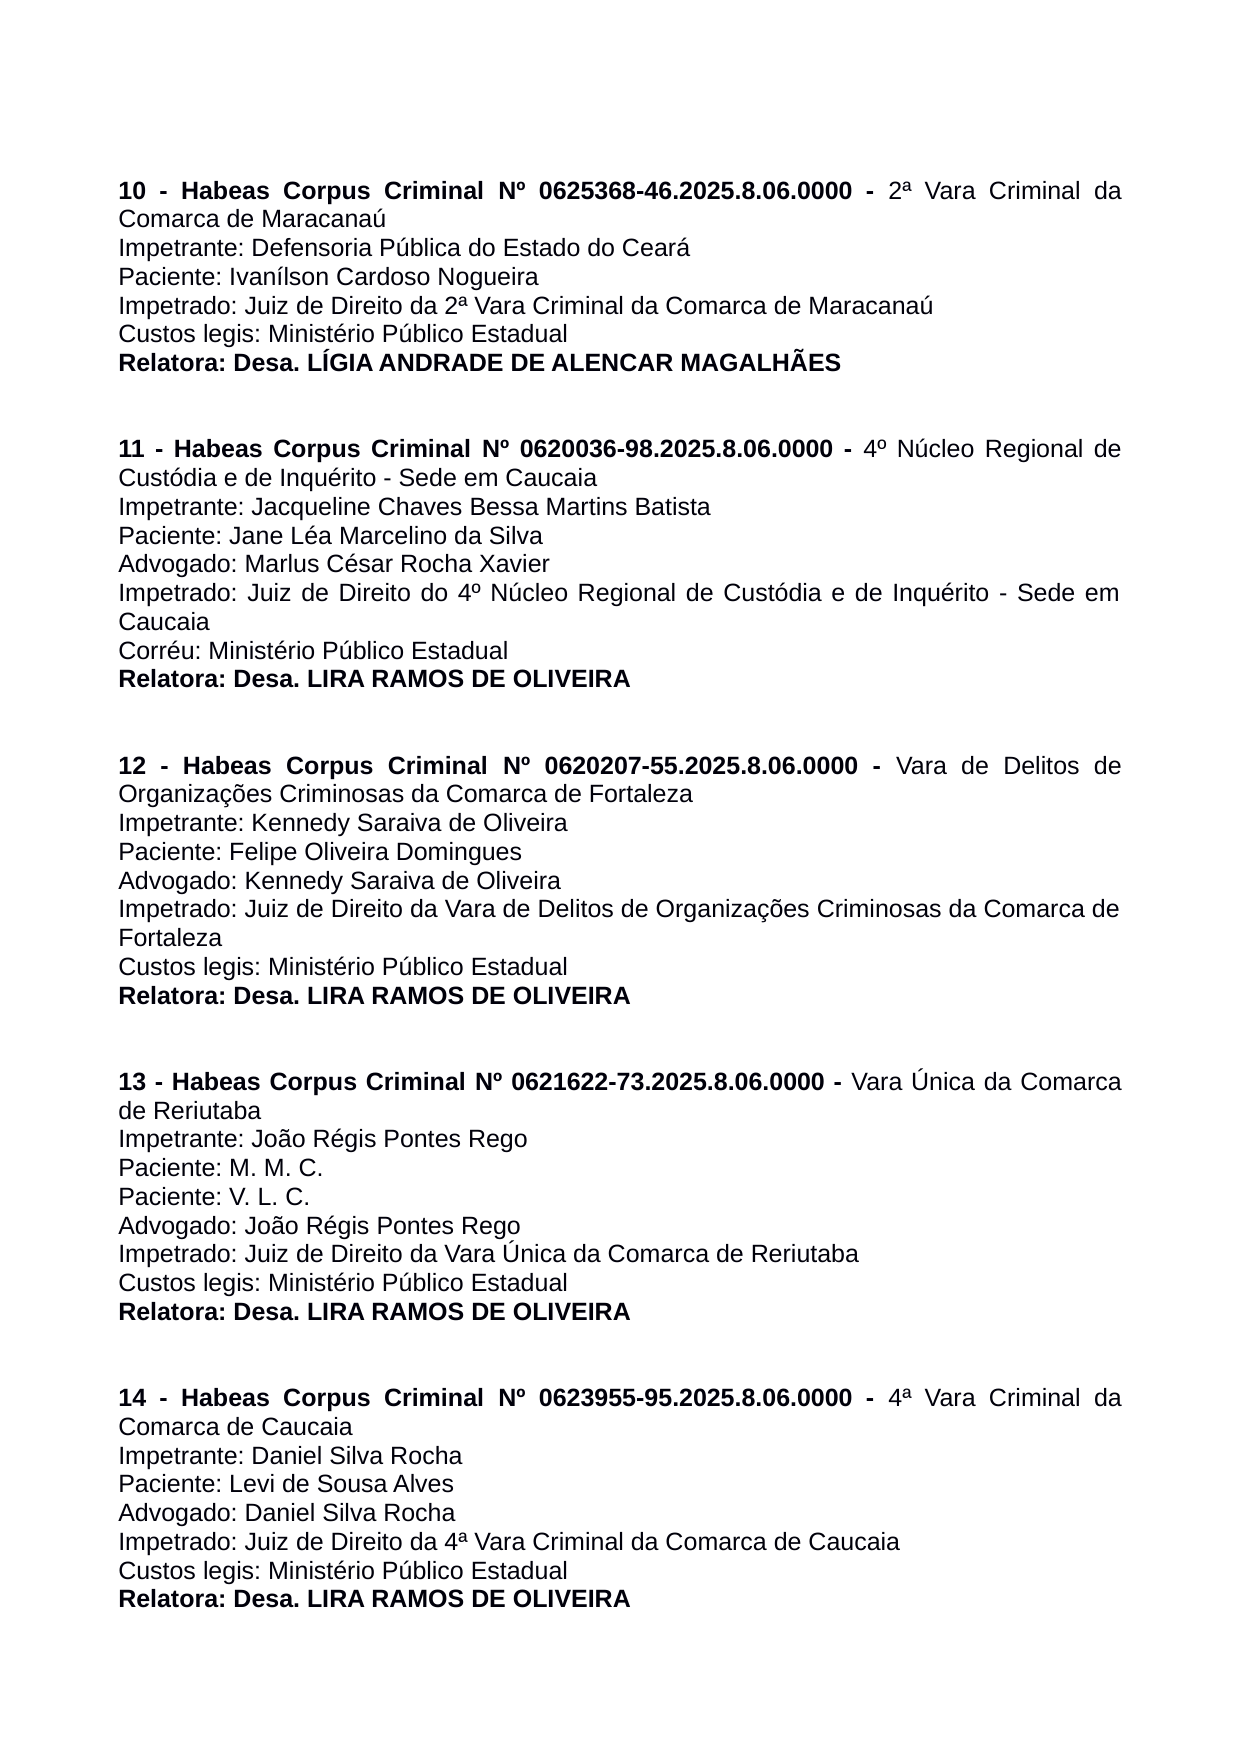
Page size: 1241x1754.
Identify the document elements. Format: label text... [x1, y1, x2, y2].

text Corréu: Ministério Público Estadual [118, 636, 1122, 664]
text Relatora: Desa. LIRA RAMOS DE OLIVEIRA [118, 1584, 1122, 1613]
text Impetrado: Juiz de Direito da Vara Única da Comarca de Reriutaba [118, 1239, 1122, 1268]
text Advogado: João Régis Pontes Rego [118, 1211, 1122, 1239]
text Impetrado: Juiz de Direito da 4ª Vara Criminal da Comarca de Caucaia [118, 1527, 1122, 1556]
text Impetrante: Daniel Silva Rocha [118, 1441, 1122, 1469]
text Impetrante: Kennedy Saraiva de Oliveira [118, 808, 1122, 837]
text Advogado: Daniel Silva Rocha [118, 1498, 1122, 1527]
text Impetrante: Defensoria Pública do Estado do Ceará [118, 233, 1122, 262]
text Relatora: Desa. LIRA RAMOS DE OLIVEIRA [118, 664, 1122, 693]
text Custos legis: Ministério Público Estadual [118, 1268, 1122, 1297]
text Relatora: Desa. LIRA RAMOS DE OLIVEIRA [118, 981, 1122, 1009]
text Relatora: Desa. LÍGIA ANDRADE DE ALENCAR MAGALHÃES [118, 348, 1122, 377]
text Paciente: Felipe Oliveira Domingues [118, 837, 1122, 866]
text Paciente: V. L. C. [118, 1182, 1122, 1211]
text Impetrante: João Régis Pontes Rego [118, 1124, 1122, 1153]
text Custos legis: Ministério Público Estadual [118, 1556, 1122, 1584]
text Paciente: Levi de Sousa Alves [118, 1469, 1122, 1498]
text Impetrado: Juiz de Direito do 4º Núcleo Regional de Custódia e de Inquérito - Sede em Caucaia [118, 578, 1122, 636]
text 11 - Habeas Corpus Criminal Nº 0620036-98.2025.8.06.0000 - 4º Núcleo Regional de Custódia e de Inquérito - Sede em Caucaia [118, 434, 1122, 492]
text 13 - Habeas Corpus Criminal Nº 0621622-73.2025.8.06.0000 - Vara Única da Comarca de Reriutaba [118, 1067, 1122, 1124]
text Advogado: Marlus César Rocha Xavier [118, 549, 1122, 578]
text Custos legis: Ministério Público Estadual [118, 319, 1122, 348]
text Paciente: Jane Léa Marcelino da Silva [118, 521, 1122, 549]
text Paciente: M. M. C. [118, 1153, 1122, 1182]
text 14 - Habeas Corpus Criminal Nº 0623955-95.2025.8.06.0000 - 4ª Vara Criminal da Comarca de Caucaia [118, 1383, 1122, 1441]
text Paciente: Ivanílson Cardoso Nogueira [118, 262, 1122, 291]
text Advogado: Kennedy Saraiva de Oliveira [118, 866, 1122, 894]
text 12 - Habeas Corpus Criminal Nº 0620207-55.2025.8.06.0000 - Vara de Delitos de Organizações Criminosas da Comarca de Fortaleza [118, 751, 1122, 808]
text Relatora: Desa. LIRA RAMOS DE OLIVEIRA [118, 1297, 1122, 1326]
text Custos legis: Ministério Público Estadual [118, 952, 1122, 981]
text Impetrado: Juiz de Direito da Vara de Delitos de Organizações Criminosas da Comarca de Fortaleza [118, 894, 1122, 952]
text Impetrado: Juiz de Direito da 2ª Vara Criminal da Comarca de Maracanaú [118, 291, 1122, 319]
text Impetrante: Jacqueline Chaves Bessa Martins Batista [118, 492, 1122, 521]
text 10 - Habeas Corpus Criminal Nº 0625368-46.2025.8.06.0000 - 2ª Vara Criminal da Comarca de Maracanaú [118, 176, 1122, 233]
